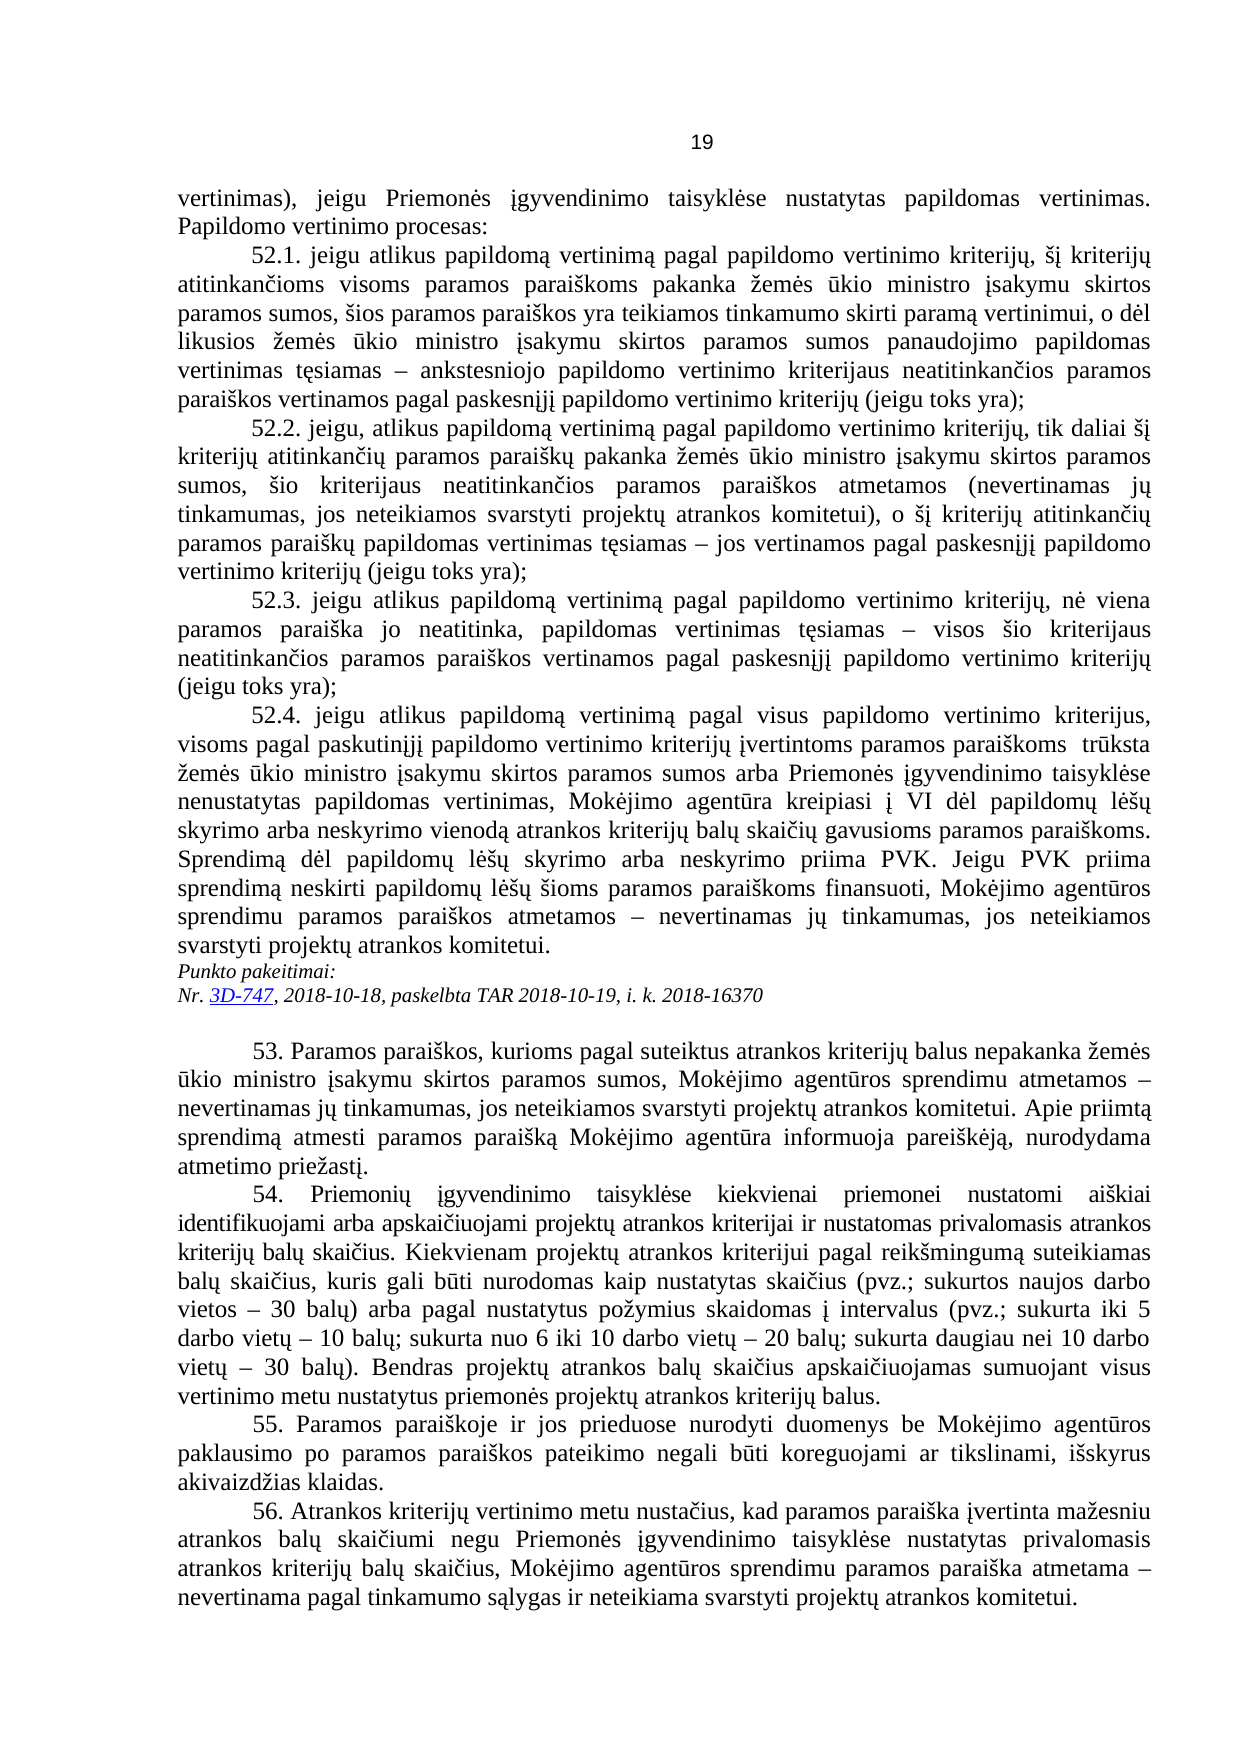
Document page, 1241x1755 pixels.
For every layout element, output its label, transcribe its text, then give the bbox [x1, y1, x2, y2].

text 54. Priemonių įgyvendinimo taisyklėse kiekvienai priemonei nustatomi aiškiai identifikuojami arba apskaičiuojami projektų atrankos kriterijai ir nustatomas privalomasis atrankos kriterijų balų skaičius. Kiekvienam projektų atrankos kriterijui pagal reikšmingumą suteikiamas balų skaičius, kuris gali būti nurodomas kaip nustatytas skaičius (pvz.; sukurtos naujos darbo vietos – 30 balų) arba pagal nustatytus požymius skaidomas į intervalus (pvz.; sukurta iki 5 darbo vietų – 10 balų; sukurta nuo 6 iki 10 darbo vietų – 20 balų; sukurta daugiau nei 10 darbo vietų – 30 balų). Bendras projektų atrankos balų skaičius apskaičiuojamas sumuojant visus vertinimo metu nustatytus priemonės projektų atrankos kriterijų balus. [177, 1179, 1152, 1409]
text 53. Paramos paraiškos, kurioms pagal suteiktus atrankos kriterijų balus nepakanka žemės ūkio ministro įsakymu skirtos paramos sumos, Mokėjimo agentūros sprendimu atmetamos – nevertinamas jų tinkamumas, jos neteikiamos svarstyti projektų atrankos komitetui. Apie priimtą sprendimą atmesti paramos paraišką Mokėjimo agentūra informuoja pareiškėją, nurodydama atmetimo priežastį. [177, 1036, 1152, 1179]
text 52.2. jeigu, atlikus papildomą vertinimą pagal papildomo vertinimo kriterijų, tik daliai šį kriterijų atitinkančių paramos paraiškų pakanka žemės ūkio ministro įsakymu skirtos paramos sumos, šio kriterijaus neatitinkančios paramos paraiškos atmetamos (nevertinamas jų tinkamumas, jos neteikiamos svarstyti projektų atrankos komitetui), o šį kriterijų atitinkančių paramos paraiškų papildomas vertinimas tęsiamas – jos vertinamos pagal paskesnįjį papildomo vertinimo kriterijų (jeigu toks yra); [177, 413, 1152, 585]
text 55. Paramos paraiškoje ir jos prieduose nurodyti duomenys be Mokėjimo agentūros paklausimo po paramos paraiškos pateikimo negali būti koreguojami ar tikslinami, išskyrus akivaizdžias klaidas. [177, 1409, 1152, 1496]
text 56. Atrankos kriterijų vertinimo metu nustačius, kad paramos paraiška įvertinta mažesniu atrankos balų skaičiumi negu Priemonės įgyvendinimo taisyklėse nustatytas privalomasis atrankos kriterijų balų skaičius, Mokėjimo agentūros sprendimu paramos paraiška atmetama – nevertinama pagal tinkamumo sąlygas ir neteikiama svarstyti projektų atrankos komitetui. [177, 1496, 1152, 1611]
text Nr. 3D-747, 2018-10-18, paskelbta TAR 2018-10-19, i. k. 2018-16370 [177, 983, 1152, 1007]
text 52.1. jeigu atlikus papildomą vertinimą pagal papildomo vertinimo kriterijų, šį kriterijų atitinkančioms visoms paramos paraiškoms pakanka žemės ūkio ministro įsakymu skirtos paramos sumos, šios paramos paraiškos yra teikiamos tinkamumo skirti paramą vertinimui, o dėl likusios žemės ūkio ministro įsakymu skirtos paramos sumos panaudojimo papildomas vertinimas tęsiamas – ankstesniojo papildomo vertinimo kriterijaus neatitinkančios paramos paraiškos vertinamos pagal paskesnįjį papildomo vertinimo kriterijų (jeigu toks yra); [177, 240, 1152, 413]
text vertinimas), jeigu Priemonės įgyvendinimo taisyklėse nustatytas papildomas vertinimas. Papildomo vertinimo procesas: [177, 183, 1152, 240]
text 52.4. jeigu atlikus papildomą vertinimą pagal visus papildomo vertinimo kriterijus, visoms pagal paskutinįjį papildomo vertinimo kriterijų įvertintoms paramos paraiškoms trūksta žemės ūkio ministro įsakymu skirtos paramos sumos arba Priemonės įgyvendinimo taisyklėse nenustatytas papildomas vertinimas, Mokėjimo agentūra kreipiasi į VI dėl papildomų lėšų skyrimo arba neskyrimo vienodą atrankos kriterijų balų skaičių gavusioms paramos paraiškoms. Sprendimą dėl papildomų lėšų skyrimo arba neskyrimo priima PVK. Jeigu PVK priima sprendimą neskirti papildomų lėšų šioms paramos paraiškoms finansuoti, Mokėjimo agentūros sprendimu paramos paraiškos atmetamos – nevertinamas jų tinkamumas, jos neteikiamos svarstyti projektų atrankos komitetui. [177, 700, 1152, 959]
text 52.3. jeigu atlikus papildomą vertinimą pagal papildomo vertinimo kriterijų, nė viena paramos paraiška jo neatitinka, papildomas vertinimas tęsiamas – visos šio kriterijaus neatitinkančios paramos paraiškos vertinamos pagal paskesnįjį papildomo vertinimo kriterijų (jeigu toks yra); [177, 585, 1152, 700]
text Punkto pakeitimai: [177, 959, 1152, 983]
